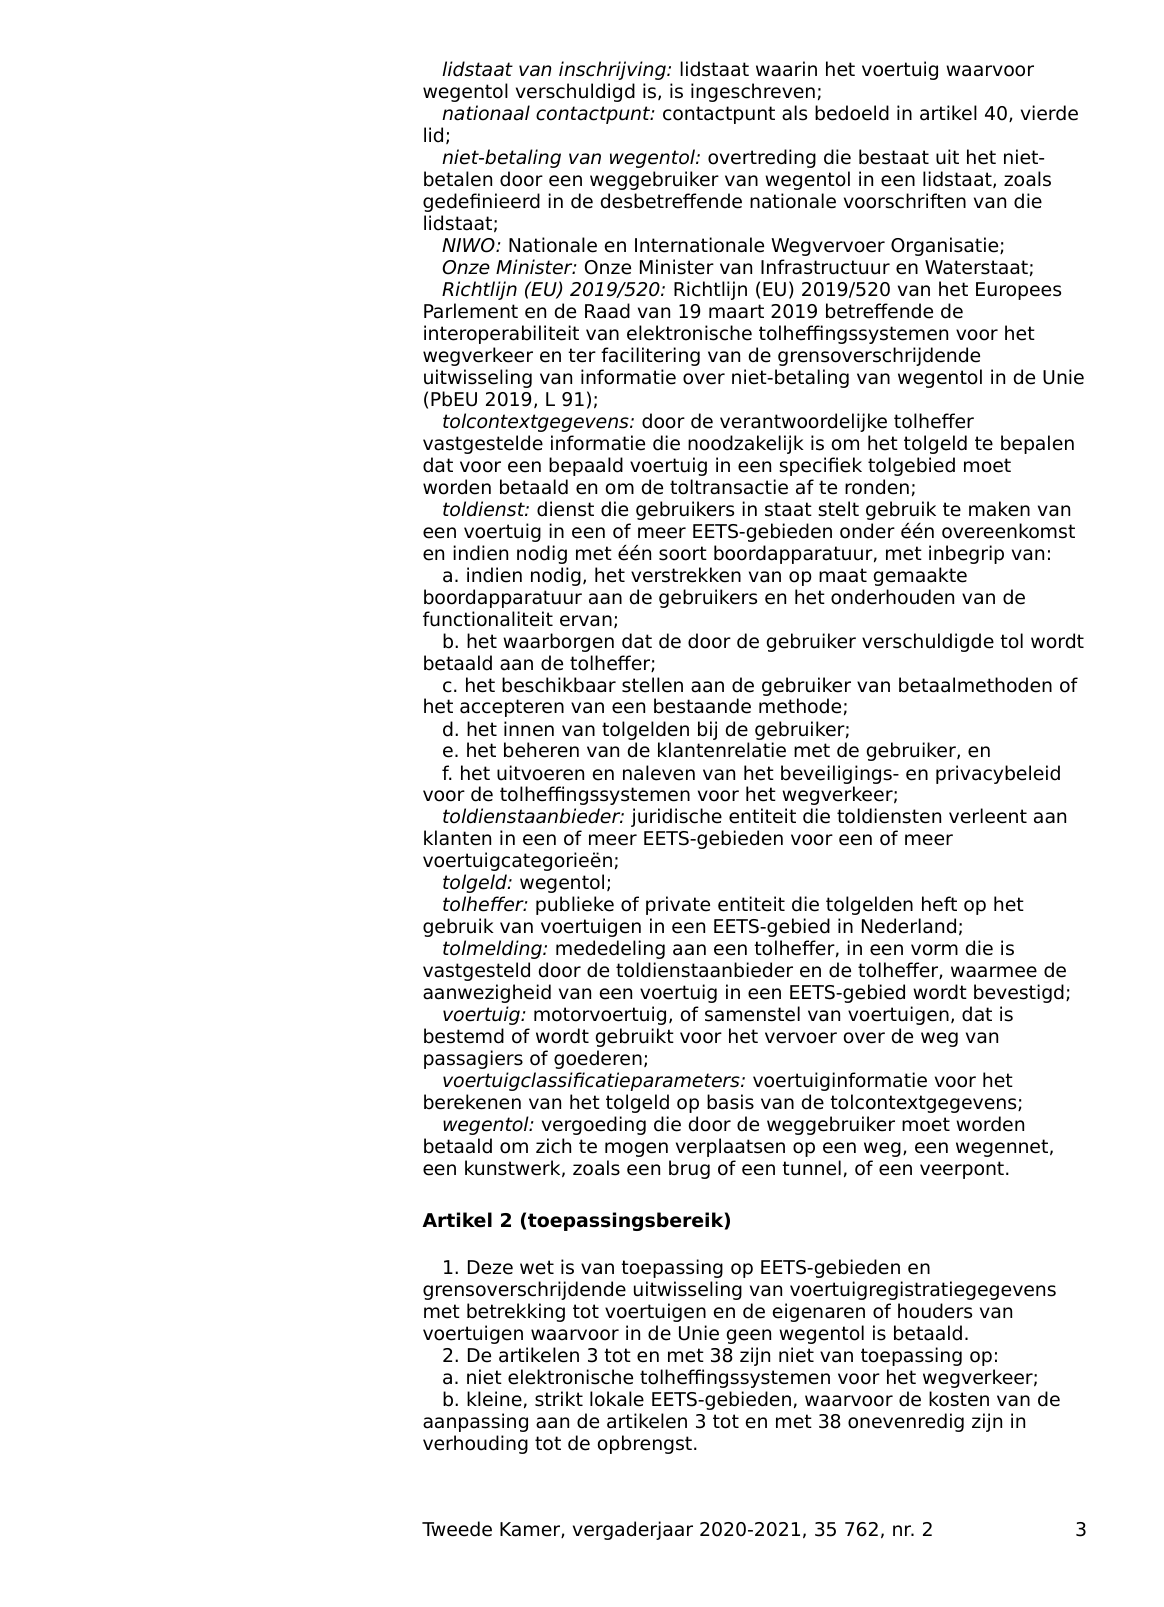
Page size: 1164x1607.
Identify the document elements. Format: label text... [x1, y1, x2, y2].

text b. kleine, strikt lokale EETS-gebieden, waarvoor de kosten van de aanpassing aan de artikelen 3 tot en met 38 onevenredig zijn in verhouding tot de opbrengst. [422, 1389, 1087, 1455]
text b. het waarborgen dat de door de gebruiker verschuldigde tol wordt betaald aan de tolheffer; [422, 631, 1087, 674]
text toldienstaanbieder: juridische entiteit die toldiensten verleent aan klanten in een of meer EETS-gebieden voor een of meer voertuigcategorieën; [422, 806, 1087, 872]
text wegentol: vergoeding die door de weggebruiker moet worden betaald om zich te mogen verplaatsen op een weg, een wegennet, een kunstwerk, zoals een brug of een tunnel, of een veerpont. [422, 1114, 1087, 1180]
text lidstaat van inschrijving: lidstaat waarin het voertuig waarvoor wegentol verschuldigd is, is ingeschreven; [422, 59, 1087, 103]
text voertuigclassificatieparameters: voertuiginformatie voor het berekenen van het tolgeld op basis van de tolcontextgegevens; [422, 1070, 1087, 1114]
text f. het uitvoeren en naleven van het beveiligings- en privacybeleid voor de tolheffingssystemen voor het wegverkeer; [422, 762, 1087, 806]
text Onze Minister: Onze Minister van Infrastructuur en Waterstaat; [422, 257, 1087, 279]
text 1. Deze wet is van toepassing op EETS-gebieden en grensoverschrijdende uitwisseling van voertuigregistratiegegevens met betrekking tot voertuigen en de eigenaren of houders van voertuigen waarvoor in de Unie geen wegentol is betaald. [422, 1257, 1087, 1345]
text voertuig: motorvoertuig, of samenstel van voertuigen, dat is bestemd of wordt gebruikt voor het vervoer over de weg van passagiers of goederen; [422, 1004, 1087, 1070]
text a. niet elektronische tolheffingssystemen voor het wegverkeer; [422, 1367, 1087, 1389]
text NIWO: Nationale en Internationale Wegvervoer Organisatie; [422, 235, 1087, 257]
text d. het innen van tolgelden bij de gebruiker; [422, 718, 1087, 740]
text a. indien nodig, het verstrekken van op maat gemaakte boordapparatuur aan de gebruikers en het onderhouden van de functionaliteit ervan; [422, 564, 1087, 631]
text tolgeld: wegentol; [422, 872, 1087, 894]
text tolmelding: mededeling aan een tolheffer, in een vorm die is vastgesteld door de toldienstaanbieder en de tolheffer, waarmee de aanwezigheid van een voertuig in een EETS-gebied wordt bevestigd; [422, 938, 1087, 1004]
text tolcontextgegevens: door de verantwoordelijke tolheffer vastgestelde informatie die noodzakelijk is om het tolgeld te bepalen dat voor een bepaald voertuig in een specifiek tolgebied moet worden betaald en om de toltransactie af te ronden; [422, 411, 1087, 499]
text toldienst: dienst die gebruikers in staat stelt gebruik te maken van een voertuig in een of meer EETS-gebieden onder één overeenkomst en indien nodig met één soort boordapparatuur, met inbegrip van: [422, 499, 1087, 564]
text 2. De artikelen 3 tot en met 38 zijn niet van toepassing op: [422, 1345, 1087, 1367]
text Richtlijn (EU) 2019/520: Richtlijn (EU) 2019/520 van het Europees Parlement en de Raad van 19 maart 2019 betreffende de interoperabiliteit van elektronische tolheffingssystemen voor het wegverkeer en ter facilitering van de grensoverschrijdende uitwisseling van informatie over niet-betaling van wegentol in de Unie (PbEU 2019, L 91); [422, 279, 1087, 411]
text e. het beheren van de klantenrelatie met de gebruiker, en [422, 740, 1087, 762]
text nationaal contactpunt: contactpunt als bedoeld in artikel 40, vierde lid; [422, 103, 1087, 147]
subtitle Artikel 2 (toepassingsbereik) [422, 1210, 1087, 1232]
text tolheffer: publieke of private entiteit die tolgelden heft op het gebruik van voertuigen in een EETS-gebied in Nederland; [422, 894, 1087, 938]
text niet-betaling van wegentol: overtreding die bestaat uit het niet-betalen door een weggebruiker van wegentol in een lidstaat, zoals gedefinieerd in de desbetreffende nationale voorschriften van die lidstaat; [422, 147, 1087, 235]
text c. het beschikbaar stellen aan de gebruiker van betaalmethoden of het accepteren van een bestaande methode; [422, 674, 1087, 718]
